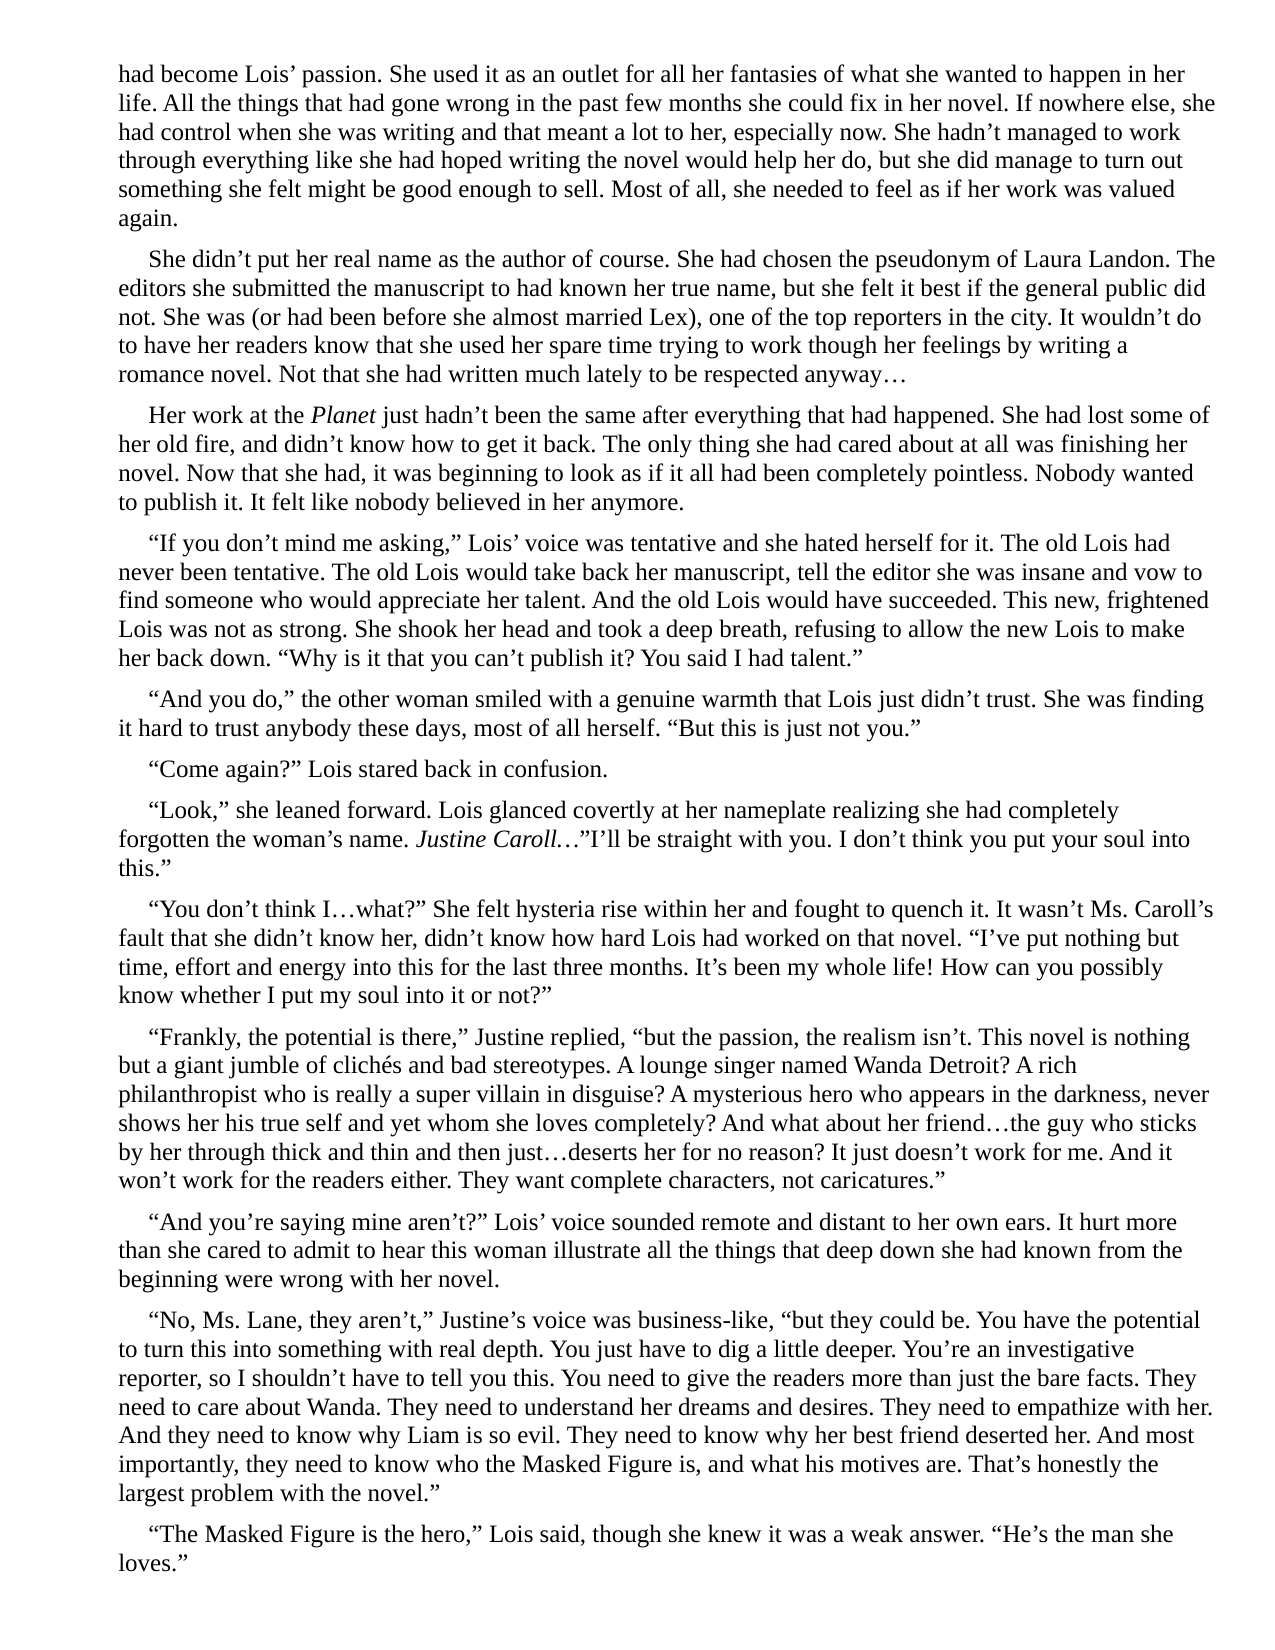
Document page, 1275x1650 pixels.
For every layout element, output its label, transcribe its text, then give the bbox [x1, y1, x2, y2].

text Her work at the Planet just hadn’t been the same after everything that had happened. She had lost some of her old fire, and didn’t know how to get it back. The only thing she had cared about at all was finishing her novel. Now that she had, it was beginning to look as if it all had been completely pointless. Nobody wanted to publish it. It felt like nobody believed in her anymore. [118, 400, 1216, 515]
text “If you don’t mind me asking,” Lois’ voice was tentative and she hated herself for it. The old Lois had never been tentative. The old Lois would take back her manuscript, tell the editor she was insane and vow to find someone who would appreciate her talent. And the old Lois would have succeeded. This new, frightened Lois was not as strong. She shook her head and took a deep breath, refusing to allow the new Lois to make her back down. “Why is it that you can’t publish it? You said I had talent.” [118, 528, 1216, 672]
text “Come again?” Lois stared back in confusion. [118, 754, 1216, 783]
text “You don’t think I…what?” She felt hysteria rise within her and fought to quench it. It wasn’t Ms. Caroll’s fault that she didn’t know her, didn’t know how hard Lois had worked on that novel. “I’ve put nothing but time, effort and energy into this for the last three months. It’s been my whole life! How can you possibly know whether I put my soul into it or not?” [118, 894, 1216, 1009]
text “The Masked Figure is the hero,” Lois said, though she knew it was a weak answer. “He’s the man she loves.” [118, 1519, 1216, 1577]
text “No, Ms. Lane, they aren’t,” Justine’s voice was business-like, “but they could be. You have the potential to turn this into something with real depth. You just have to dig a little deeper. You’re an investigative reporter, so I shouldn’t have to tell you this. You need to give the readers more than just the bare facts. They need to care about Wanda. They need to understand her dreams and desires. They need to empathize with her. And they need to know why Liam is so evil. They need to know why her best friend deserted her. And most importantly, they need to know who the Masked Figure is, and what his motives are. That’s honestly the largest problem with the novel.” [118, 1305, 1216, 1507]
text “And you’re saying mine aren’t?” Lois’ voice sounded remote and distant to her own ears. It hurt more than she cared to admit to hear this woman illustrate all the things that deep down she had known from the beginning were wrong with her novel. [118, 1207, 1216, 1293]
text She didn’t put her real name as the author of course. She had chosen the pseudonym of Laura Landon. The editors she submitted the manuscript to had known her true name, but she felt it best if the general public did not. She was (or had been before she almost married Lex), one of the top reporters in the city. It wouldn’t do to have her readers know that she used her spare time trying to work though her feelings by writing a romance novel. Not that she had written much lately to be respected anyway… [118, 244, 1216, 388]
text had become Lois’ passion. She used it as an outlet for all her fantasies of what she wanted to happen in her life. All the things that had gone wrong in the past few months she could fix in her novel. If nowhere else, she had control when she was writing and that meant a lot to her, especially now. She hadn’t managed to work through everything like she had hoped writing the novel would help her do, but she did manage to turn out something she felt might be good enough to sell. Most of all, she needed to feel as if her work was valued again. [118, 59, 1216, 232]
text “Frankly, the potential is there,” Justine replied, “but the passion, the realism isn’t. This novel is nothing but a giant jumble of clichés and bad stereotypes. A lounge singer named Wanda Detroit? A rich philanthropist who is really a super villain in disguise? A mysterious hero who appears in the darkness, never shows her his true self and yet whom she loves completely? And what about her friend…the guy who sticks by her through thick and thin and then just…deserts her for no reason? It just doesn’t work for me. And it won’t work for the readers either. They want complete characters, not caricatures.” [118, 1022, 1216, 1194]
text “Look,” she leaned forward. Lois glanced covertly at her nameplate realizing she had completely forgotten the woman’s name. Justine Caroll…”I’ll be straight with you. I don’t think you put your soul into this.” [118, 795, 1216, 882]
text “And you do,” the other woman smiled with a genuine warmth that Lois just didn’t trust. She was finding it hard to trust anybody these days, most of all herself. “But this is just not you.” [118, 684, 1216, 742]
